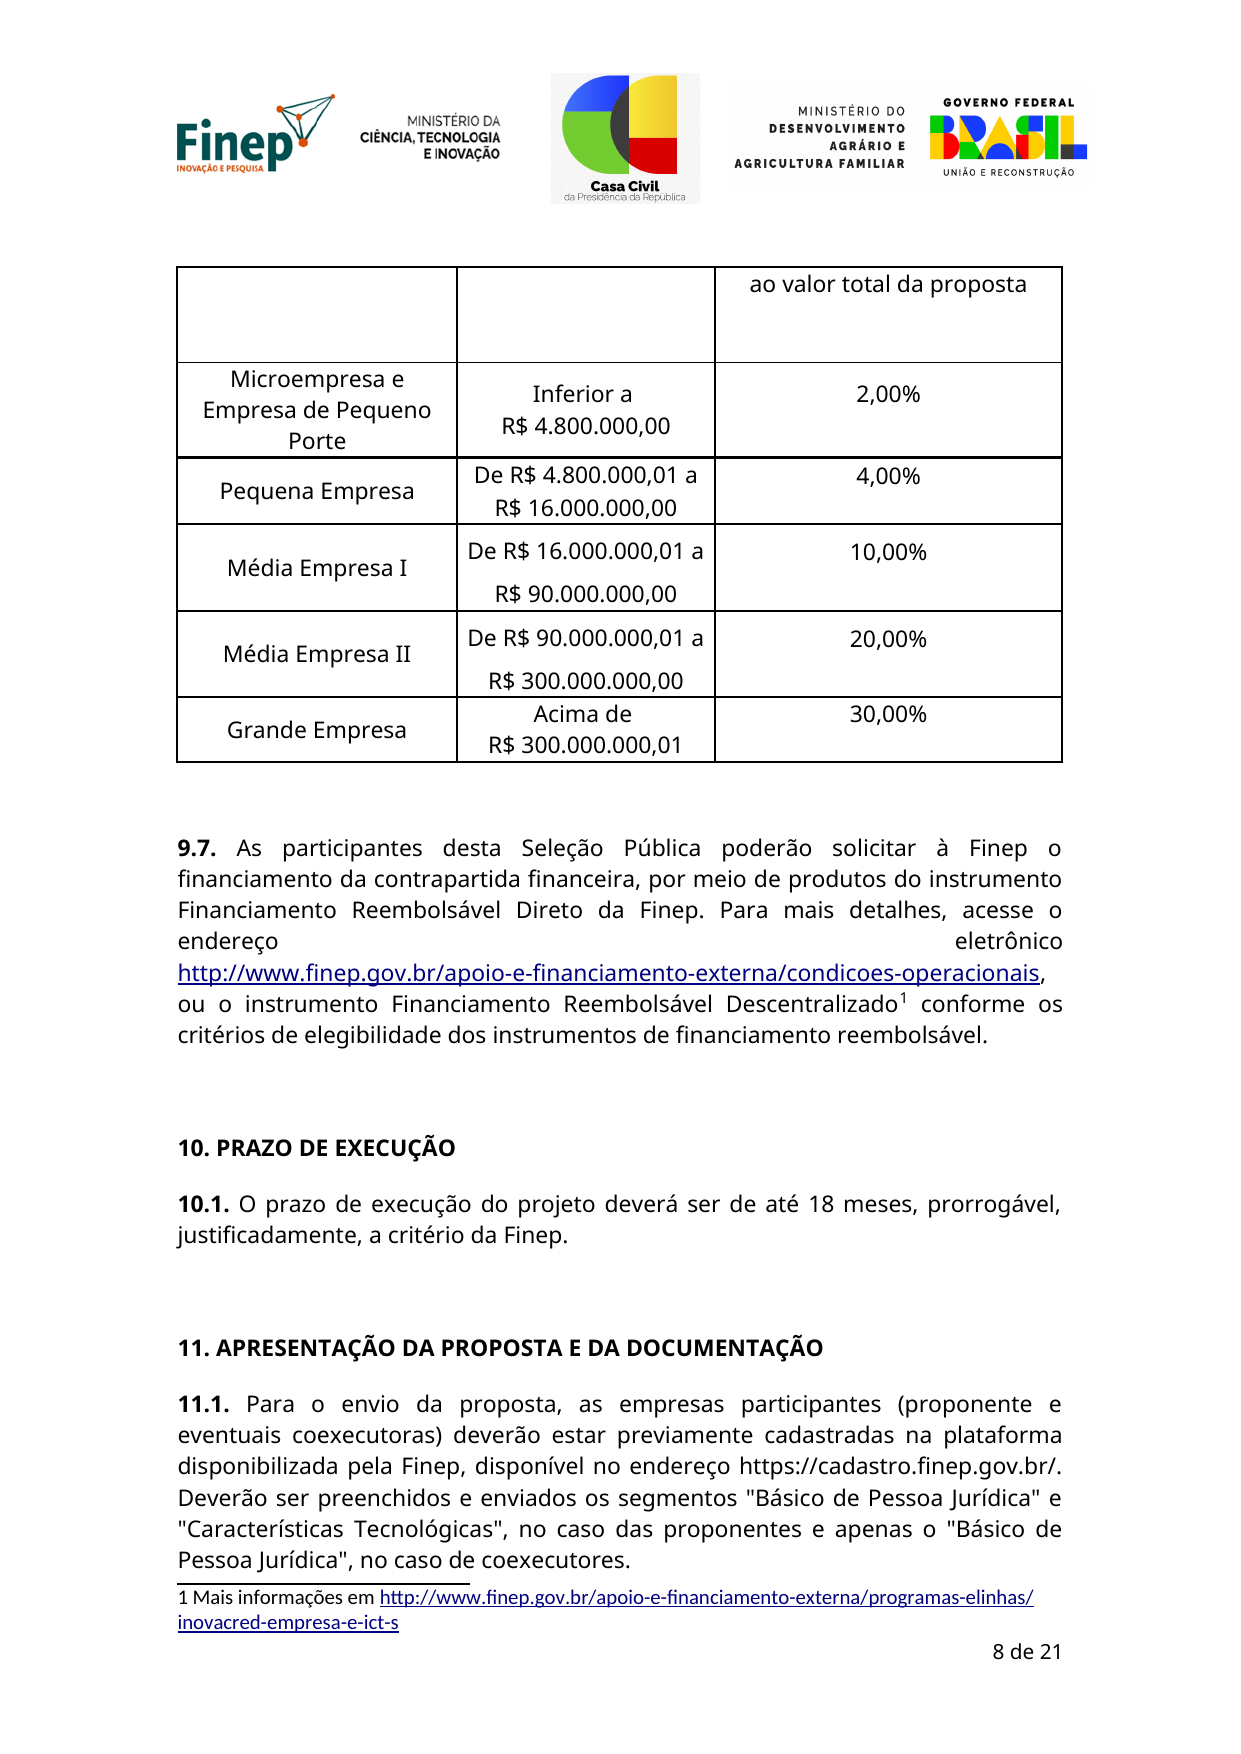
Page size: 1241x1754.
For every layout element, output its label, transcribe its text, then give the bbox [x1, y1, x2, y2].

table_header ao valor total da proposta [716, 268, 1061, 362]
table_cell De R$ 90.000.000,01 a [458, 612, 714, 663]
table_cell Grande Empresa [178, 698, 456, 761]
table_cell R$ 90.000.000,00 [458, 576, 714, 609]
text 10.1. O prazo de execução do projeto deverá ser de até 18 meses, prorrogável, justificadamente, a critério da Finep. [177, 1188, 1063, 1250]
table_cell Acima de R$ 300.000.000,01 [458, 698, 714, 761]
table_cell 2,00% [716, 363, 1061, 456]
table_cell 20,00% [716, 612, 1061, 696]
table_cell 4,00% [716, 459, 1061, 523]
text 11. APRESENTAÇÃO DA PROPOSTA E DA DOCUMENTAÇÃO [177, 1331, 1063, 1363]
table_cell 10,00% [716, 525, 1061, 609]
text 9.7. As participantes desta Seleção Pública poderão solicitar à Finep o financiamento da contrapartida financeira, por meio de produtos do instrumento Financiamento Reembolsável Direto da Finep. Para mais detalhes, acesse o endereço eletrônico http://www.finep.gov.br/apoio-e-financiamento-externa/condicoes-operacionais, ou o instrumento Financiamento Reembolsável Descentralizado conforme os critérios de elegibilidade dos instrumentos de financiamento reembolsável. [177, 831, 1063, 1050]
table_cell De R$ 16.000.000,01 a [458, 525, 714, 576]
text 10. PRAZO DE EXECUÇÃO [177, 1131, 1063, 1163]
table_cell Microempresa e Empresa de Pequeno Porte [178, 363, 456, 456]
table_cell De R$ 4.800.000,01 a [458, 459, 714, 490]
table_cell R$ 300.000.000,00 [458, 663, 714, 696]
table_cell R$ 16.000.000,00 [458, 490, 714, 523]
table_cell 30,00% [716, 698, 1061, 761]
table_header [458, 268, 714, 362]
table_cell Média Empresa I [178, 525, 456, 609]
table_cell Pequena Empresa [178, 459, 456, 523]
table_cell Média Empresa II [178, 612, 456, 696]
table_header [178, 268, 456, 362]
table_cell Inferior a R$ 4.800.000,00 [458, 363, 714, 456]
text Mais informações em http://www.finep.gov.br/apoio-e-financiamento-externa/programas-elinhas/inovacred-empresa-e-ict-s [177, 1584, 1063, 1635]
text 11.1. Para o envio da proposta, as empresas participantes (proponente e eventuais coexecutoras) deverão estar previamente cadastradas na plataforma disponibilizada pela Finep, disponível no endereço https://cadastro.finep.gov.br/. Deverão ser preenchidos e enviados os segmentos "Básico de Pessoa Jurídica" e "Características Tecnológicas", no caso das proponentes e apenas o "Básico de Pessoa Jurídica", no caso de coexecutores. [177, 1388, 1063, 1575]
